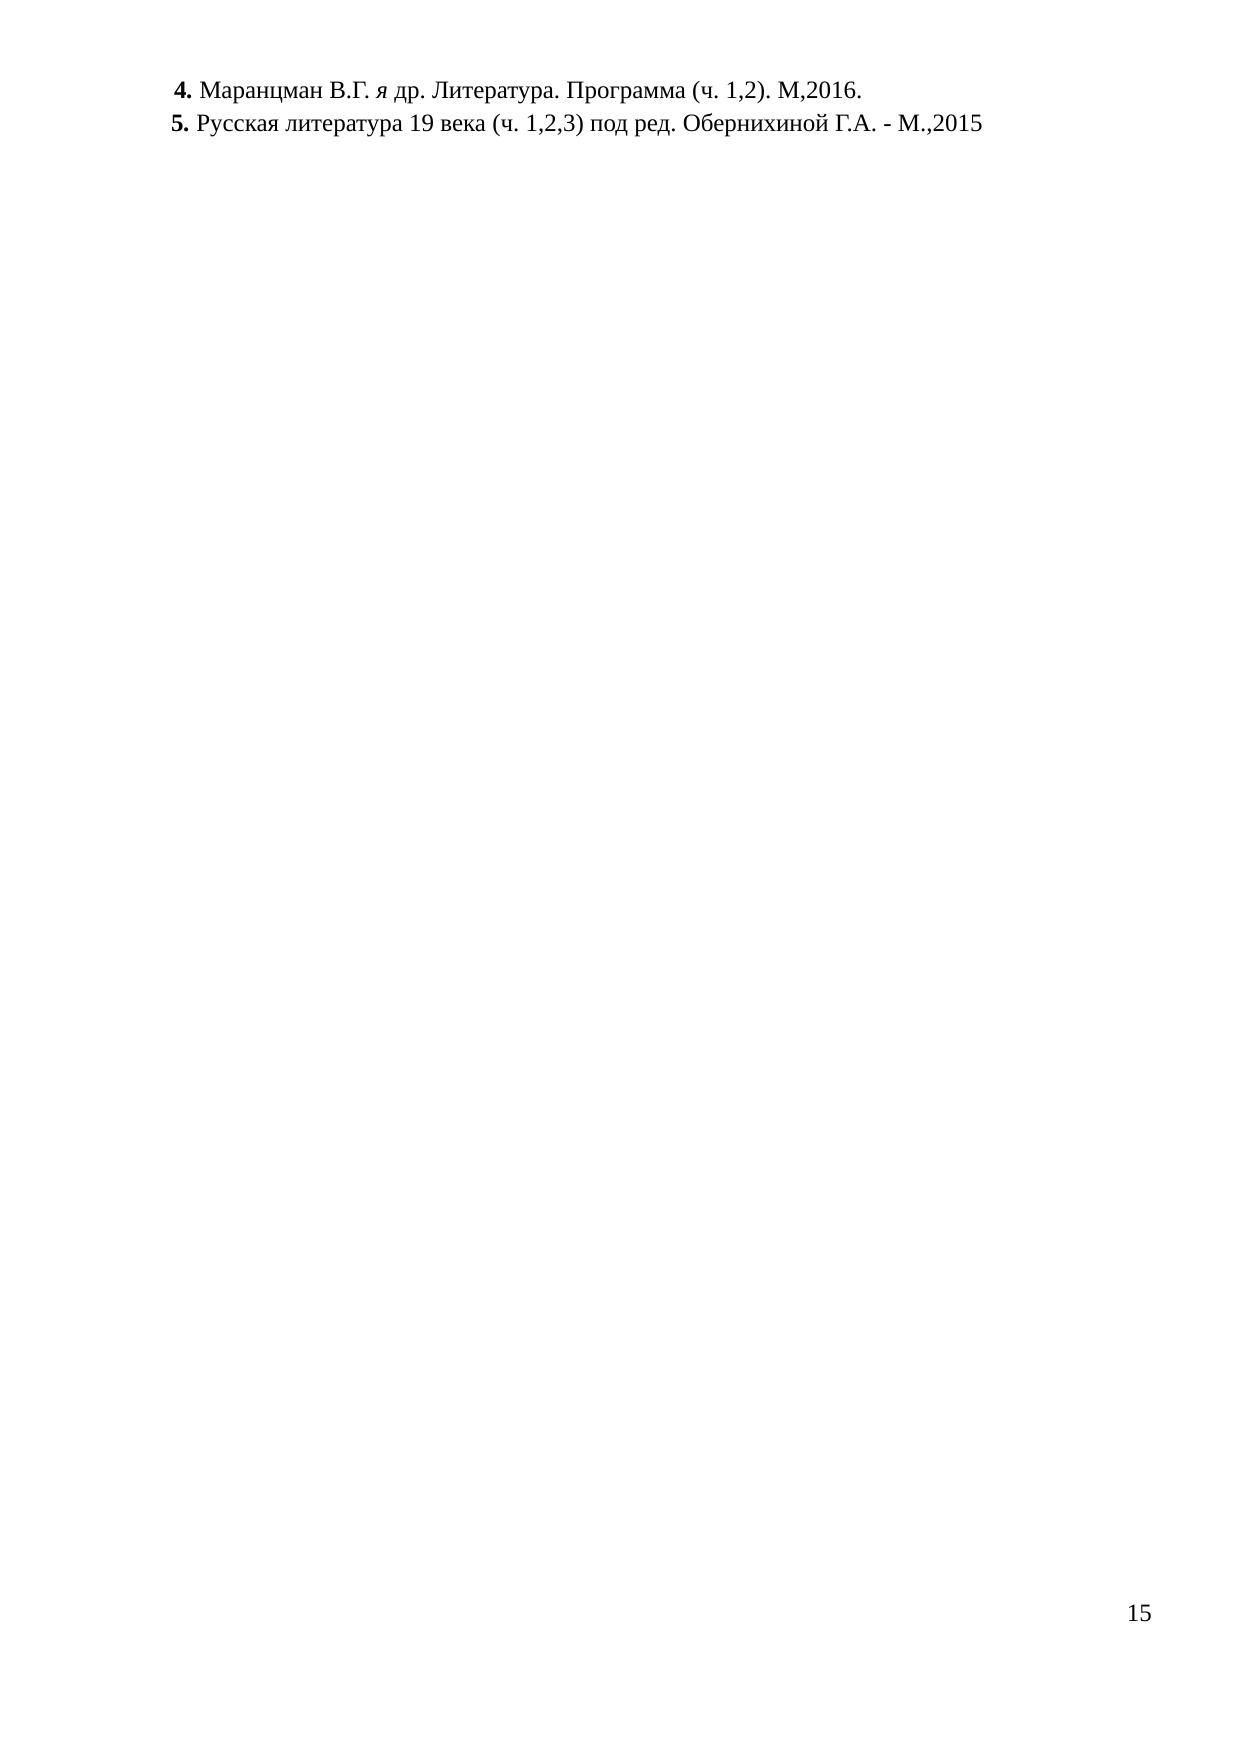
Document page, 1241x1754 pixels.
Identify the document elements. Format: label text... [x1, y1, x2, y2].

list Русская литература 19 века (ч. 1,2,3) под ред. Обернихиной Г.А. - М.,2015 [171, 108, 1152, 137]
list Маранцман В.Г. я др. Литература. Программа (ч. 1,2). М,2016. [174, 75, 1152, 104]
